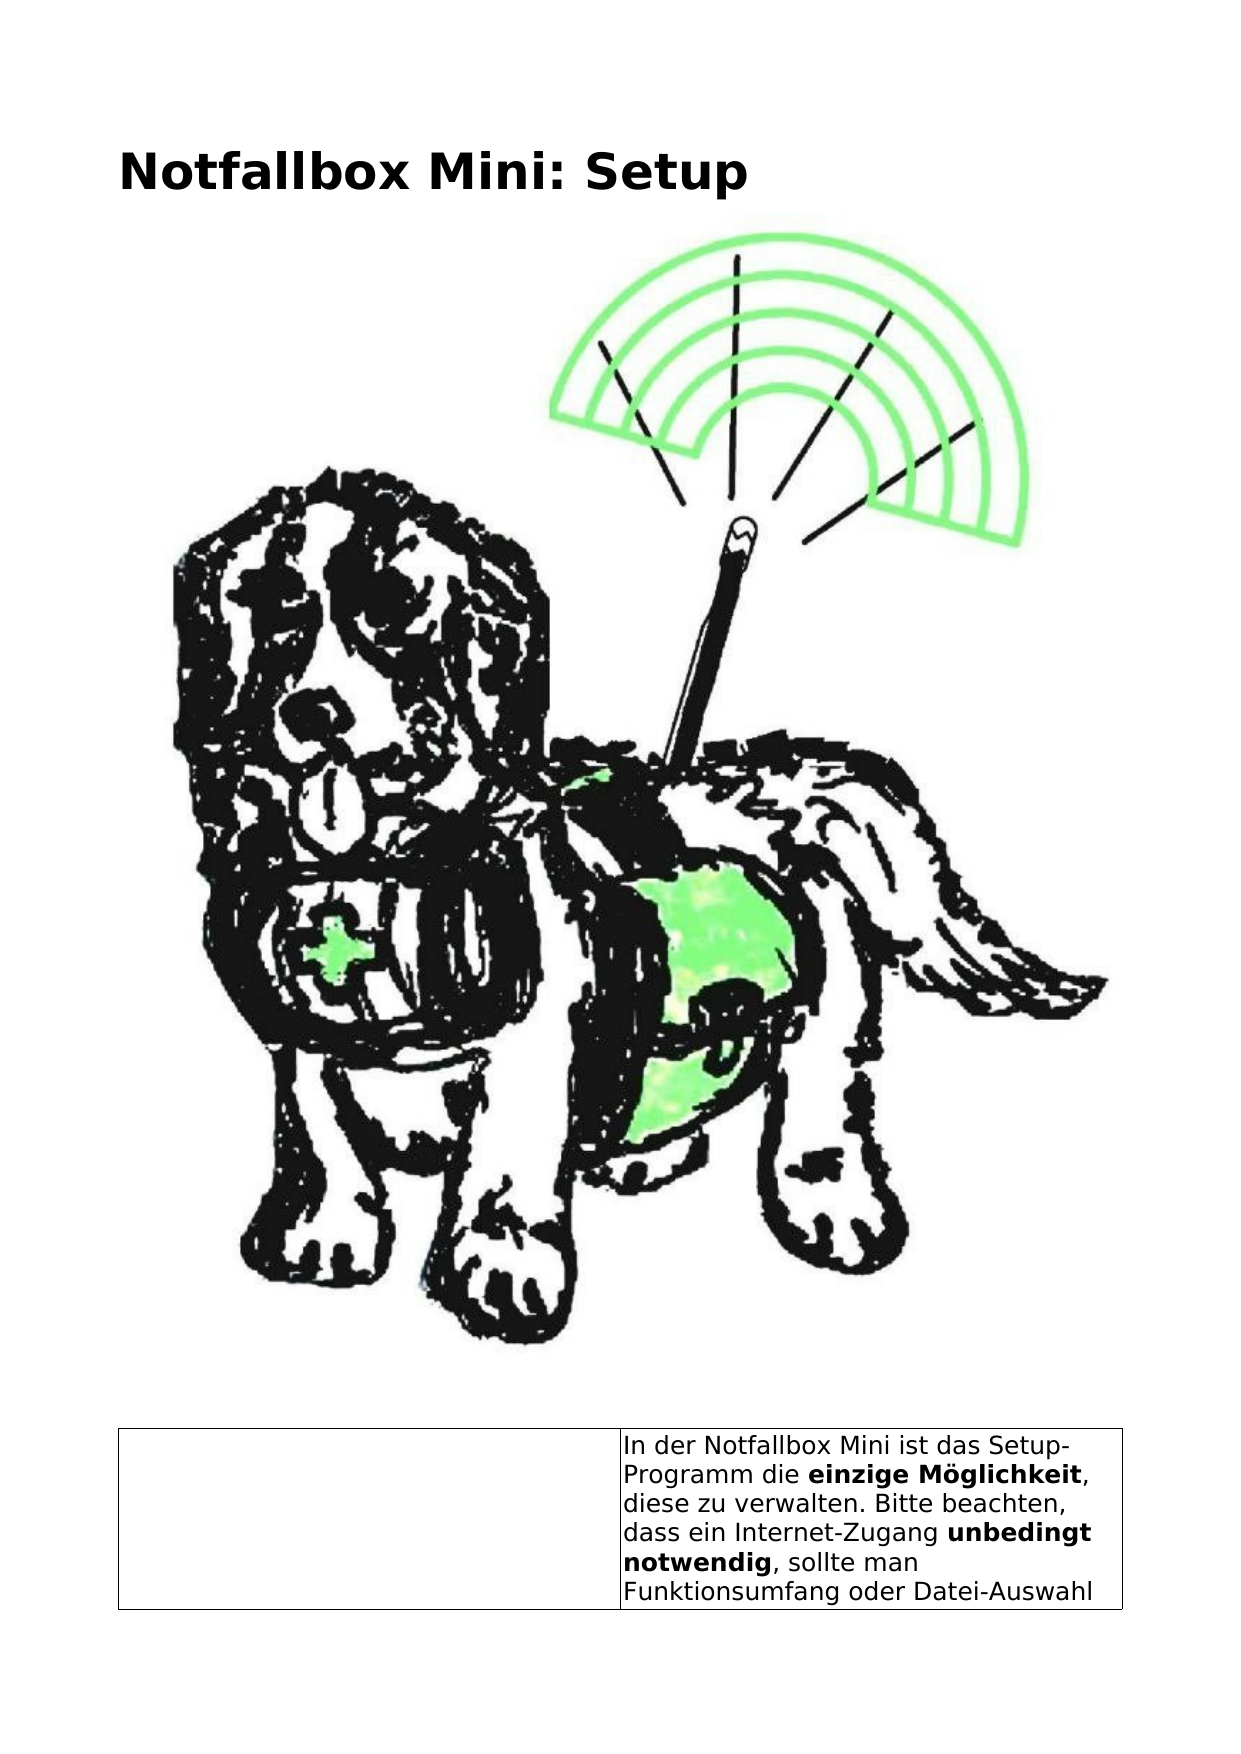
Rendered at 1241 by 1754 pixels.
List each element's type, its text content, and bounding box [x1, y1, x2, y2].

table_header In der Notfallbox Mini ist das Setup-Programm die einzige Möglichkeit, diese zu verwalten. Bitte beachten, dass ein Internet-Zugang unbedingt notwendig, sollte man Funktionsumfang oder Datei-Auswahl [621, 1429, 1122, 1609]
table_header [119, 1429, 620, 1609]
subtitle Notfallbox Mini: Setup [118, 143, 1122, 201]
picture [118, 213, 1123, 1372]
